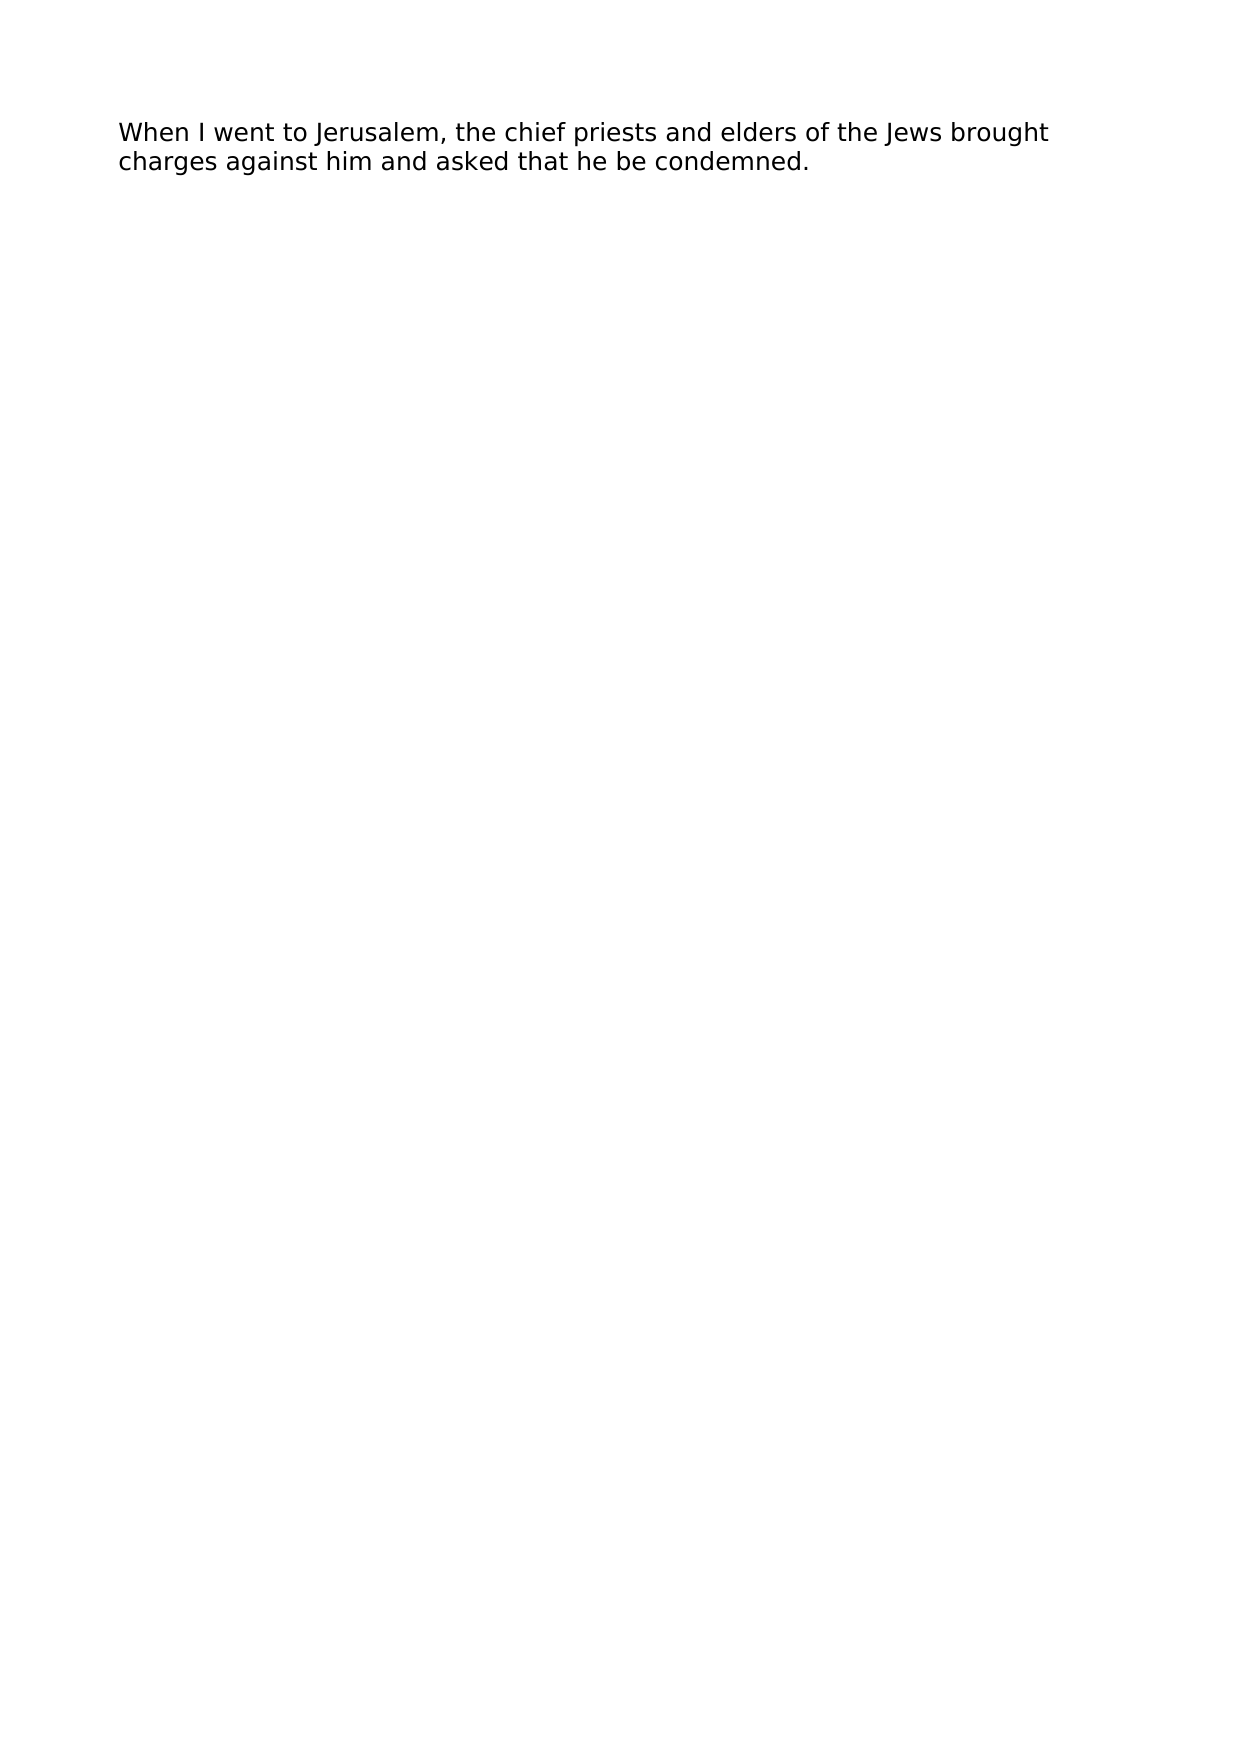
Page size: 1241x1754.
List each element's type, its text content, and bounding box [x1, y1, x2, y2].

text When I went to Jerusalem, the chief priests and elders of the Jews brought charges against him and asked that he be condemned. [118, 118, 1122, 176]
